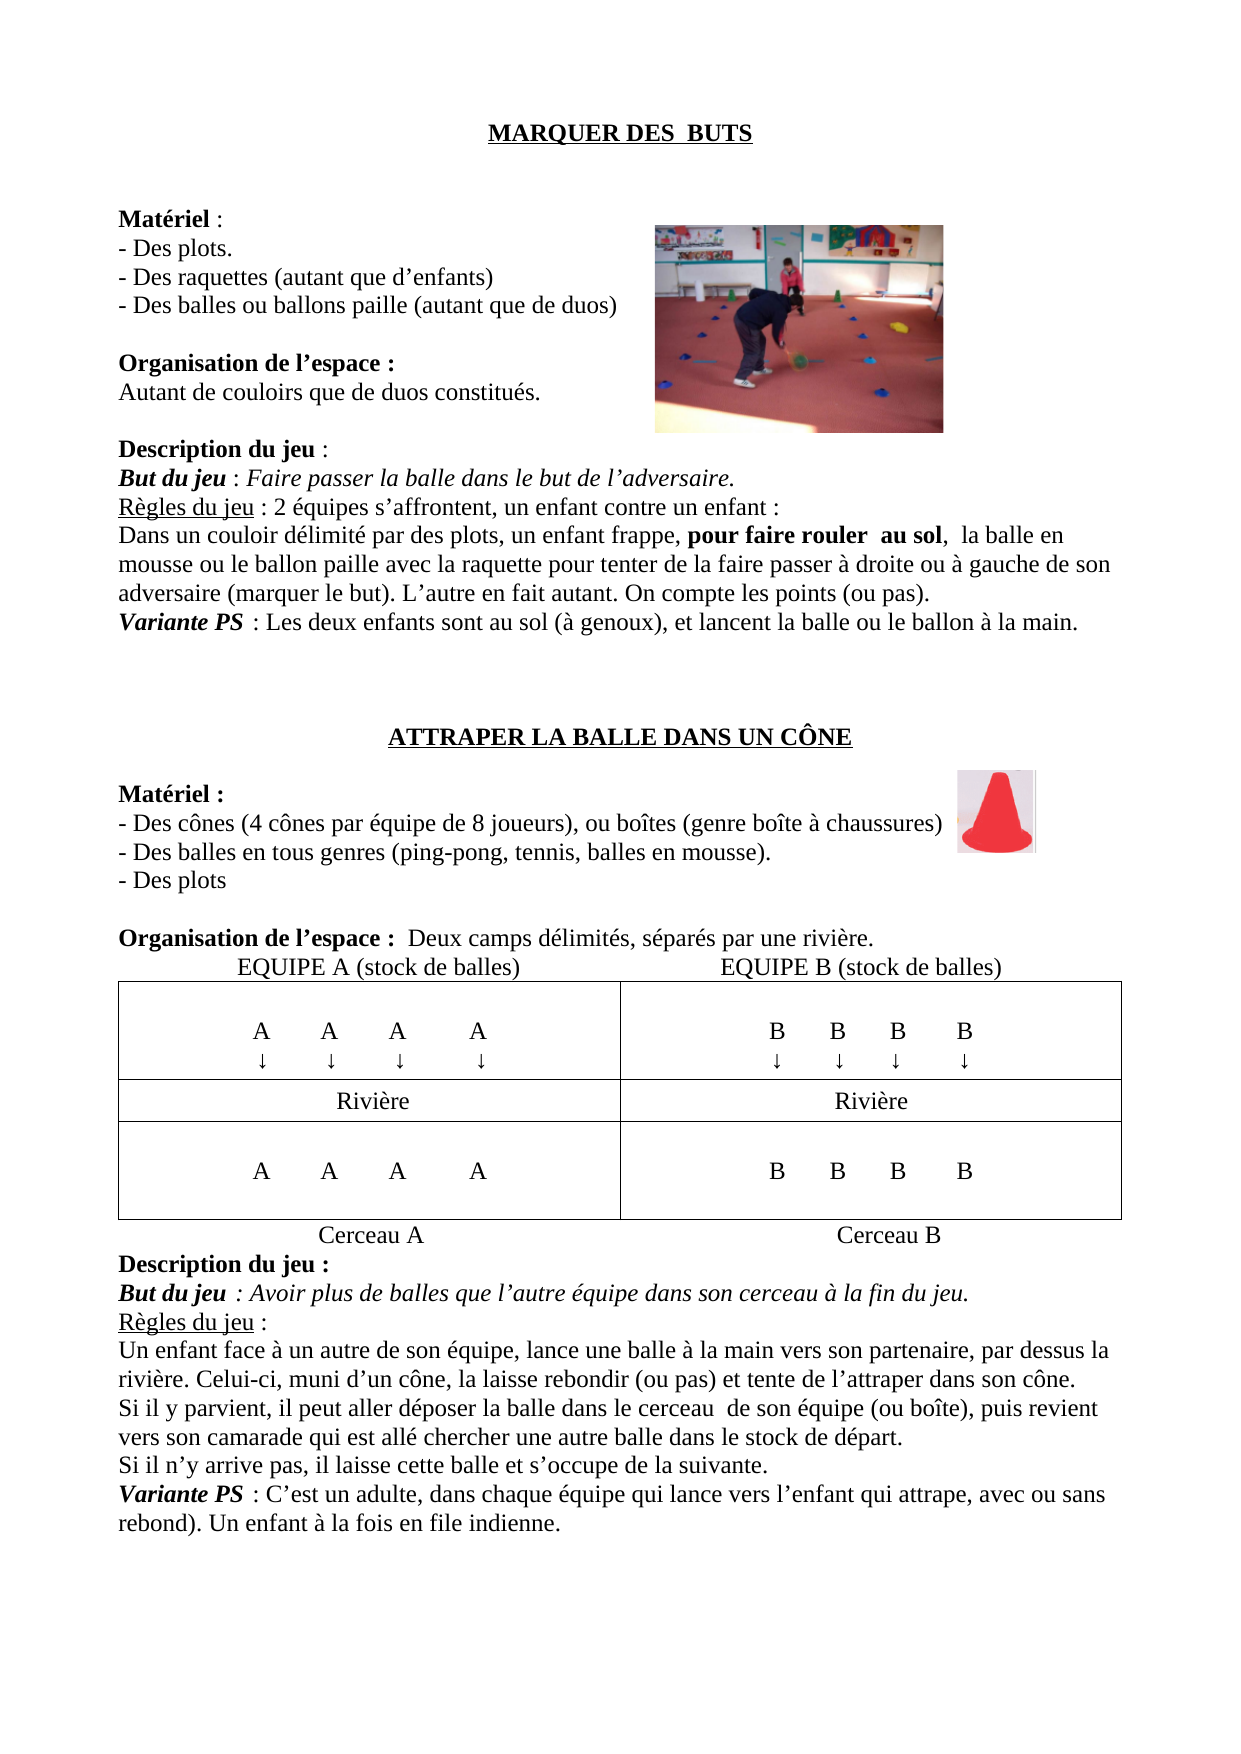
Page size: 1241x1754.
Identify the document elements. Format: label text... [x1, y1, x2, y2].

text [1037, 808, 1122, 837]
text - Des balles en tous genres (ping-pong, tennis, balles en mousse). [118, 837, 1122, 866]
text [1037, 779, 1122, 808]
text Organisation de l’espace : Deux camps délimités, séparés par une rivière. [118, 923, 1122, 952]
text Règles du jeu : 2 équipes s’affrontent, un enfant contre un enfant : [118, 492, 1122, 521]
text Si il n’y arrive pas, il laisse cette balle et s’occupe de la suivante. [118, 1450, 1122, 1479]
picture [654, 225, 944, 433]
text Si il y parvient, il peut aller déposer la balle dans le cerceau de son équipe (ou boîte), puis revient vers son camarade qui est allé chercher une autre balle dans le stock de départ. [118, 1393, 1122, 1450]
table_cell Rivière [119, 1080, 620, 1121]
text Matériel : [118, 779, 957, 808]
text Matériel : [118, 204, 1122, 233]
text [944, 233, 1122, 262]
table_header B B B B ↓ ↓ ↓ ↓ [621, 982, 1121, 1079]
text - Des raquettes (autant que d’enfants) [118, 262, 654, 291]
text Dans un couloir délimité par des plots, un enfant frappe, pour faire rouler au sol, la balle en mousse ou le ballon paille avec la raquette pour tenter de la faire passer à droite ou à gauche de son adversaire (marquer le but). L’autre en fait autant. On compte les points (ou pas). [118, 521, 1122, 607]
text - Des plots [118, 866, 1122, 894]
text MARQUER DES BUTS [118, 118, 1122, 147]
text EQUIPE A (stock de balles) EQUIPE B (stock de balles) [118, 952, 1122, 981]
text ATTRAPER LA BALLE DANS UN CÔNE [118, 722, 1122, 751]
text Organisation de l’espace : [118, 348, 654, 377]
table_cell Rivière [621, 1080, 1121, 1121]
table_cell B B B B [621, 1122, 1121, 1219]
text - Des plots. [118, 233, 654, 262]
text Un enfant face à un autre de son équipe, lance une balle à la main vers son partenaire, par dessus la rivière. Celui-ci, muni d’un cône, la laisse rebondir (ou pas) et tente de l’attraper dans son cône. [118, 1335, 1122, 1393]
text [944, 377, 1122, 406]
text - Des balles ou ballons paille (autant que de duos) [118, 291, 654, 319]
table_cell A A A A [119, 1122, 620, 1219]
text - Des cônes (4 cônes par équipe de 8 joueurs), ou boîtes (genre boîte à chaussures) [118, 808, 957, 837]
text Cerceau A Cerceau B [118, 1220, 1122, 1249]
text Règles du jeu : [118, 1307, 1122, 1335]
text But du jeu : Faire passer la balle dans le but de l’adversaire. [118, 463, 1122, 492]
text Description du jeu : [118, 1249, 1122, 1278]
text Variante PS : Les deux enfants sont au sol (à genoux), et lancent la balle ou le ballon à la main. [118, 607, 1122, 636]
text [944, 262, 1122, 291]
text But du jeu : Avoir plus de balles que l’autre équipe dans son cerceau à la fin du jeu. [118, 1278, 1122, 1307]
table_header A A A A ↓ ↓ ↓ ↓ [119, 982, 620, 1079]
text Variante PS : C’est un adulte, dans chaque équipe qui lance vers l’enfant qui attrape, avec ou sans rebond). Un enfant à la fois en file indienne. [118, 1479, 1122, 1537]
text [944, 291, 1122, 319]
text Autant de couloirs que de duos constitués. [118, 377, 654, 406]
picture [957, 770, 1037, 853]
text Description du jeu : [118, 434, 1122, 463]
text [944, 348, 1122, 377]
